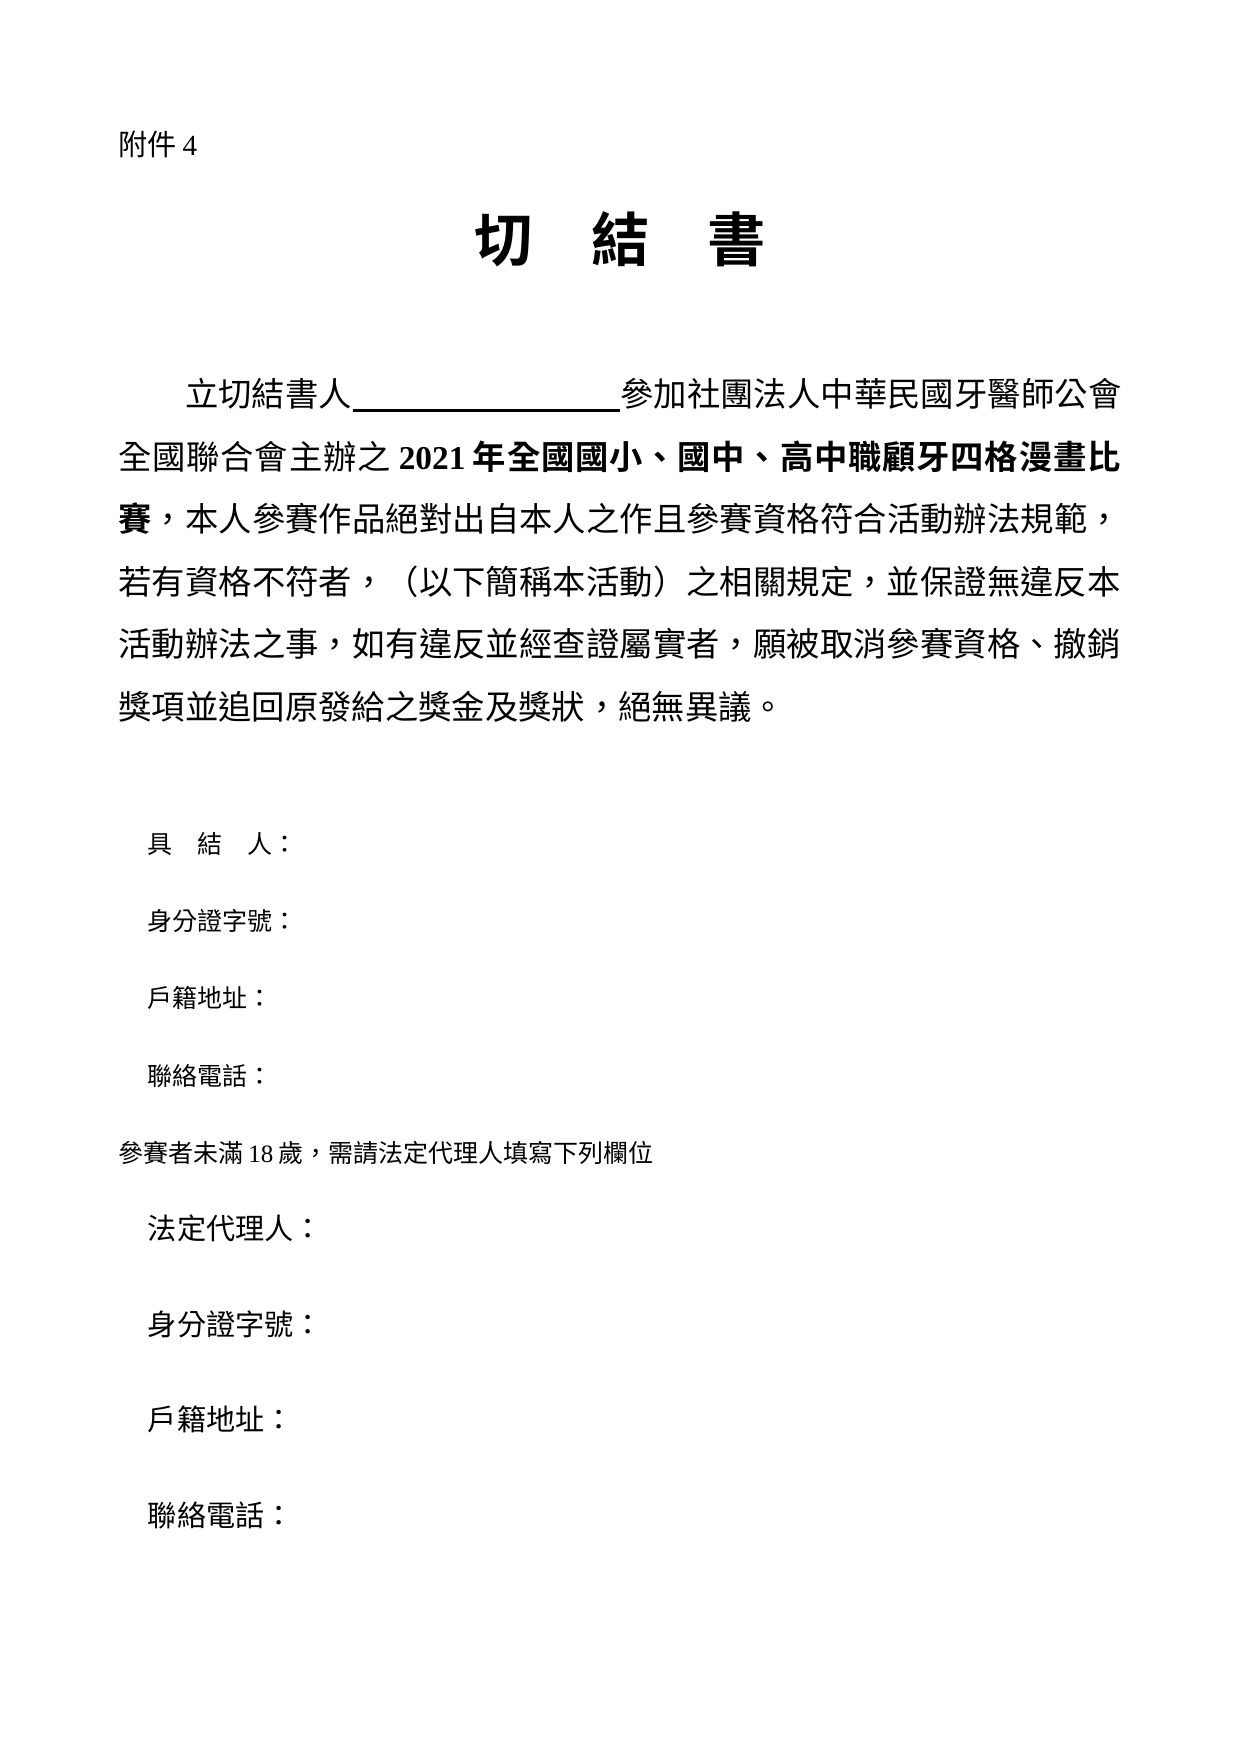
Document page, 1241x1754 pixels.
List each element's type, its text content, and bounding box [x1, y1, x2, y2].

text 聯絡電話： [148, 1038, 1122, 1097]
text 切 結 書 [118, 163, 1122, 288]
text 具 結 人： [148, 807, 1122, 865]
text 參賽者未滿18歲，需請法定代理人填寫下列欄位 [118, 1115, 1122, 1174]
text 立切結書人 參加社團法人中華民國牙醫師公會全國聯合會主辦之2021年全國國小、國中、高中職顧牙四格漫畫比賽，本人參賽作品絕對出自本人之作且參賽資格符合活動辦法規範，若有資格不符者，（以下簡稱本活動）之相關規定，並保證無違反本活動辦法之事，如有違反並經查證屬實者，願被取消參賽資格、撤銷獎項並追回原發給之獎金及獎狀，絕無異議。 [118, 351, 1122, 726]
text 身分證字號： [148, 884, 1122, 942]
text 法定代理人： [148, 1192, 1122, 1251]
text 附件4 [118, 101, 1122, 163]
text 聯絡電話： [148, 1480, 1122, 1538]
text 身分證字號： [148, 1288, 1122, 1347]
text 戶籍地址： [148, 1384, 1122, 1442]
text 戶籍地址： [148, 961, 1122, 1019]
